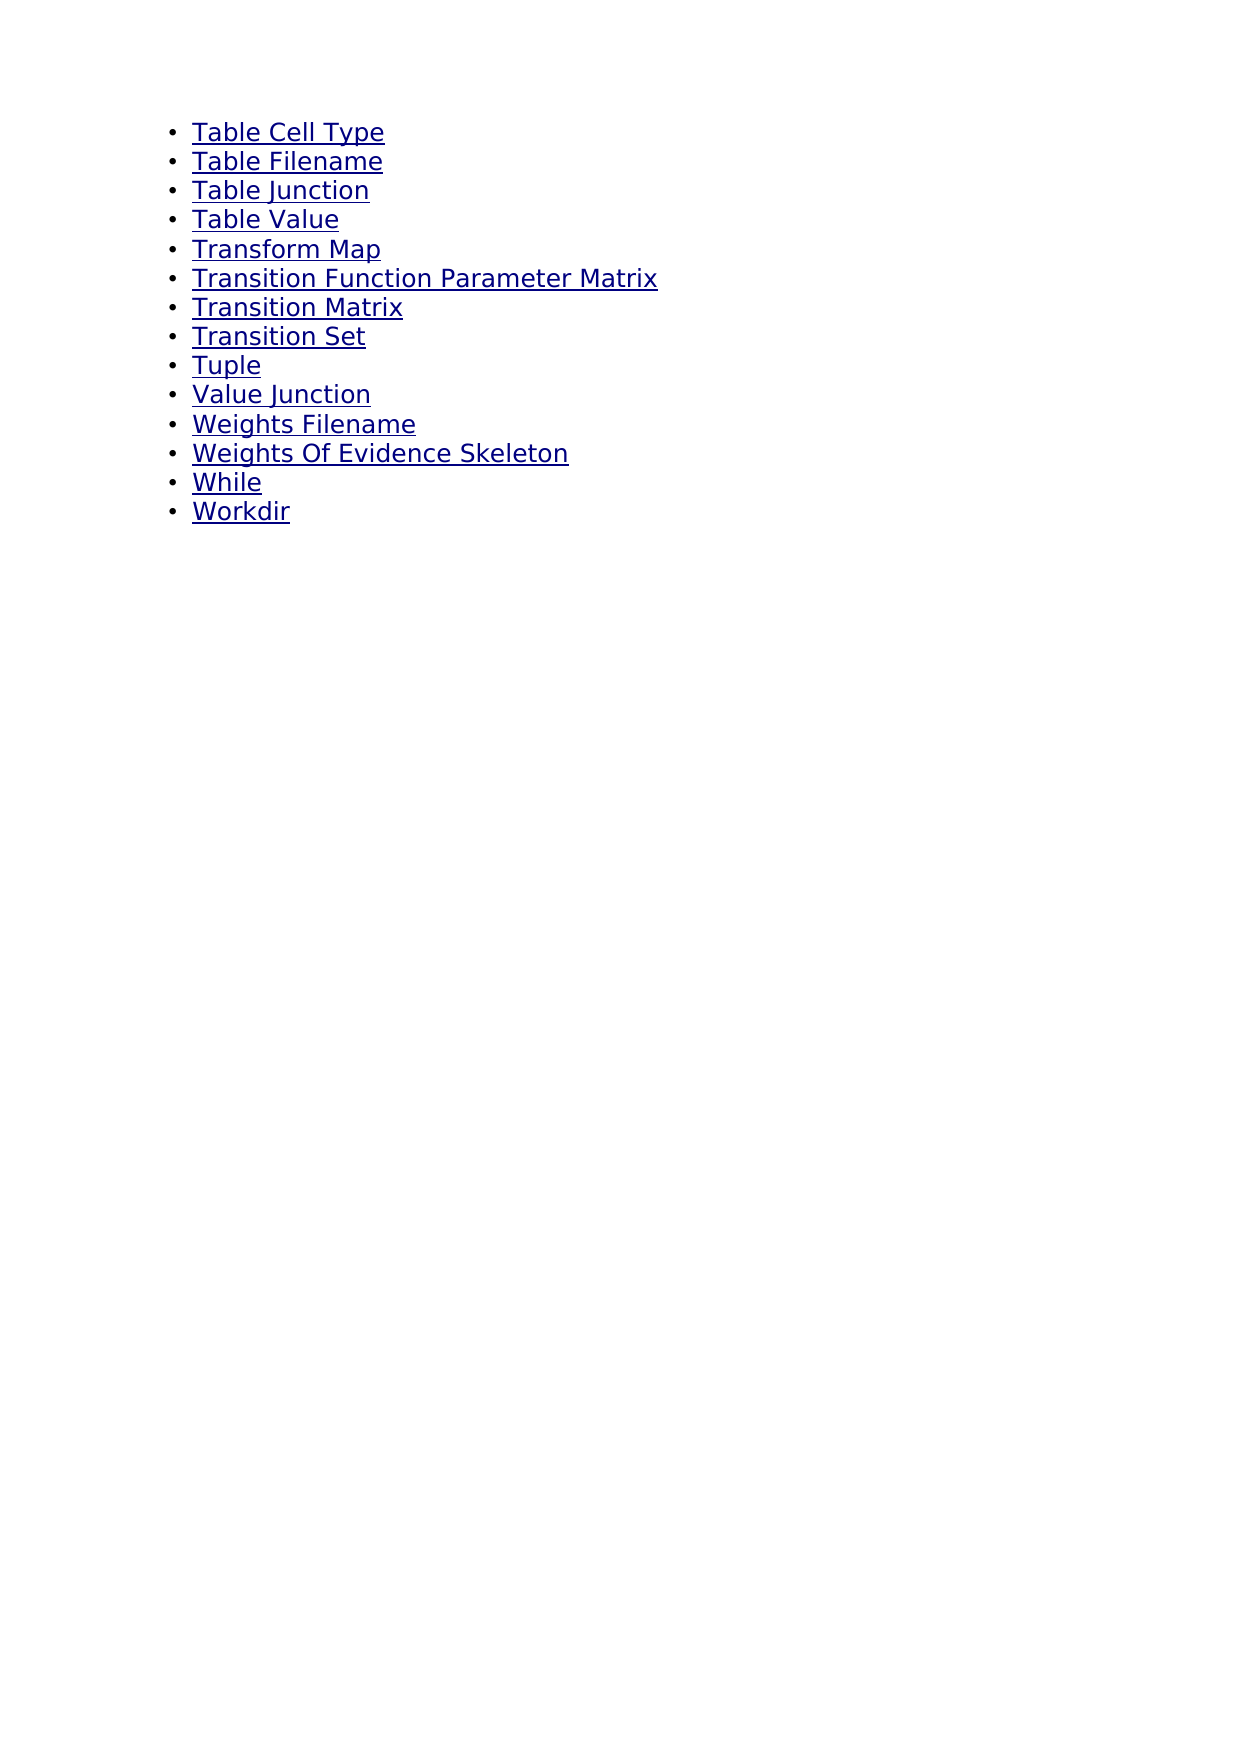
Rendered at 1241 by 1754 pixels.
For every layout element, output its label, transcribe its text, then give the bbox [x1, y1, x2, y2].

list Transform Map [177, 235, 1122, 264]
list Transition Set [177, 322, 1122, 351]
list Weights Filename [177, 410, 1122, 439]
list Table Filename [177, 147, 1122, 176]
list Table Value [177, 206, 1122, 235]
list Tuple [177, 351, 1122, 381]
list While [177, 468, 1122, 497]
list Transition Function Parameter Matrix [177, 264, 1122, 293]
list Value Junction [177, 381, 1122, 410]
list Transition Matrix [177, 293, 1122, 322]
list Table Cell Type [177, 118, 1122, 147]
list Weights Of Evidence Skeleton [177, 439, 1122, 468]
list Workdir [177, 497, 1122, 526]
list Table Junction [177, 176, 1122, 206]
